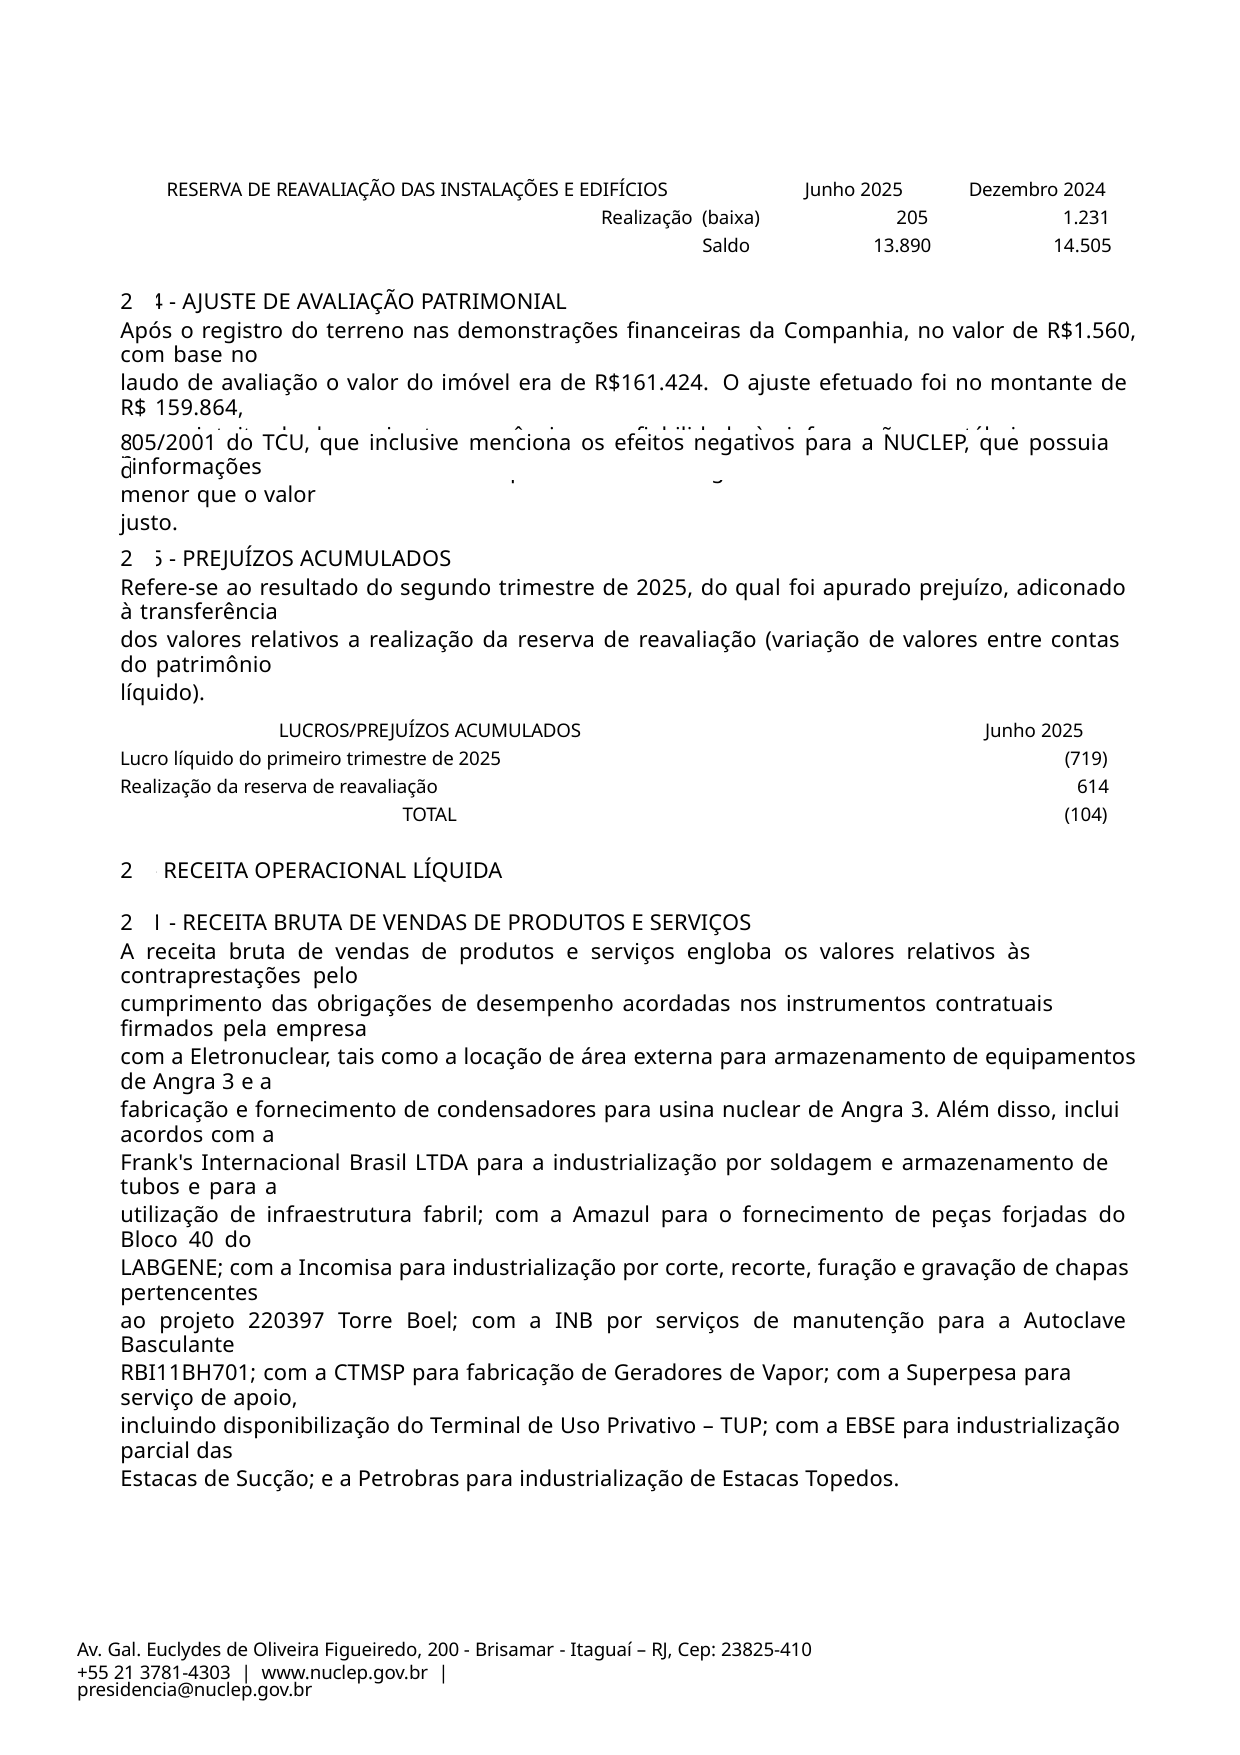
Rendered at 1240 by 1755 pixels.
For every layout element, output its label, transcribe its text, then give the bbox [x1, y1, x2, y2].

text Realização (baixa) [601, 208, 769, 229]
text 1.231 [1063, 208, 1130, 229]
text deficientes em termos de relevância por ter um ativo registrado contabilmente com o valor menor que o valor [120, 458, 1142, 508]
text cumprimento das obrigações de desempenho acordadas nos instrumentos contratuais firmados pela empresa [120, 992, 1142, 1042]
text incluindo disponibilização do Terminal de Uso Privativo – TUP; com a EBSE para industrialização parcial das [120, 1414, 1142, 1463]
text RBI11BH701; com a CTMSP para fabricação de Geradores de Vapor; com a Superpesa para serviço de apoio, [120, 1361, 1142, 1411]
text Dezembro 2024 [968, 180, 1130, 201]
text TOTAL [402, 805, 824, 826]
text Estacas de Sucção; e a Petrobras para industrialização de Estacas Topedos. [120, 1467, 1142, 1491]
text LABGENE; com a Incomisa para industrialização por corte, recorte, furação e gravação de chapas pertencentes [120, 1256, 1142, 1305]
text dos valores relativos a realização da reserva de reavaliação (variação de valores entre contas do patrimônio [120, 628, 1142, 677]
text Junho 2025 [985, 721, 1129, 742]
text 4 - RECEITA OPERACIONAL LÍQUIDA [156, 858, 824, 884]
text 2 [120, 910, 156, 936]
text Após o registro do terreno nas demonstrações financeiras da Companhia, no valor de R$1.560, com base no [120, 318, 1142, 368]
text (104) [1064, 805, 1129, 826]
text fabricação e fornecimento de condensadores para usina nuclear de Angra 3. Além disso, inclui acordos com a [120, 1098, 1142, 1147]
text Av. Gal. Euclydes de Oliveira Figueiredo, 200 - Brisamar - Itaguaí – RJ, Cep: 23825-410 [77, 1642, 825, 1660]
text RESERVA DE REAVALIAÇÃO DAS INSTALAÇÕES E EDIFÍCIOS [166, 180, 769, 201]
text (719) [1064, 749, 1129, 770]
text 2 [120, 289, 156, 314]
text Realização da reserva de reavaliação [120, 777, 612, 798]
text Saldo [702, 236, 769, 257]
text com o intuito de dar maior transparência e confiabilidade às informações contábeis, melhorando a situação [120, 424, 1142, 430]
text Frank's Internacional Brasil LTDA para a industrialização por soldagem e armazenamento de tubos e para a [120, 1150, 1142, 1200]
text 614 [1077, 777, 1129, 798]
text 13.890 [873, 236, 949, 257]
text +55 21 3781-4303 | www.nuclep.gov.br | presidencia@nuclep.gov.br [77, 1665, 684, 1700]
text 2 [120, 546, 156, 571]
text justo. [120, 511, 1142, 536]
text líquido). [120, 681, 1142, 705]
text Junho 2025 [804, 180, 915, 201]
text com a Eletronuclear, tais como a locação de área externa para armazenamento de equipamentos de Angra 3 e a [120, 1045, 1142, 1094]
text utilização de infraestrutura fabril; com a Amazul para o fornecimento de peças forjadas do Bloco 40 do [120, 1203, 1142, 1252]
text 14.505 [1053, 236, 1130, 257]
text 2 [120, 858, 156, 884]
text Refere-se ao resultado do segundo trimestre de 2025, do qual foi apurado prejuízo, adiconado à transferência [120, 575, 1142, 624]
text 205 [896, 208, 949, 229]
text 05/2001 do TCU, que inclusive menciona os efeitos negativos para a NUCLEP, que possuia informações [131, 430, 1142, 480]
text ao projeto 220397 Torre Boel; com a INB por serviços de manutenção para a Autoclave Basculante [120, 1308, 1142, 1358]
text Lucro líquido do primeiro trimestre de 2025 [120, 749, 612, 770]
text 8 [120, 430, 131, 455]
text A receita bruta de vendas de produtos e serviços engloba os valores relativos às contraprestações pelo [120, 939, 1142, 989]
text 3.5 - PREJUÍZOS ACUMULADOS [156, 546, 494, 571]
text laudo de avaliação o valor do imóvel era de R$161.424. O ajuste efetuado foi no montante de R$ 159.864, [120, 371, 1142, 421]
text 3.4 - AJUSTE DE AVALIAÇÃO PATRIMONIAL [156, 289, 635, 314]
text LUCROS/PREJUÍZOS ACUMULADOS [279, 721, 612, 742]
text 4.1 - RECEITA BRUTA DE VENDAS DE PRODUTOS E SERVIÇOS [156, 910, 824, 936]
